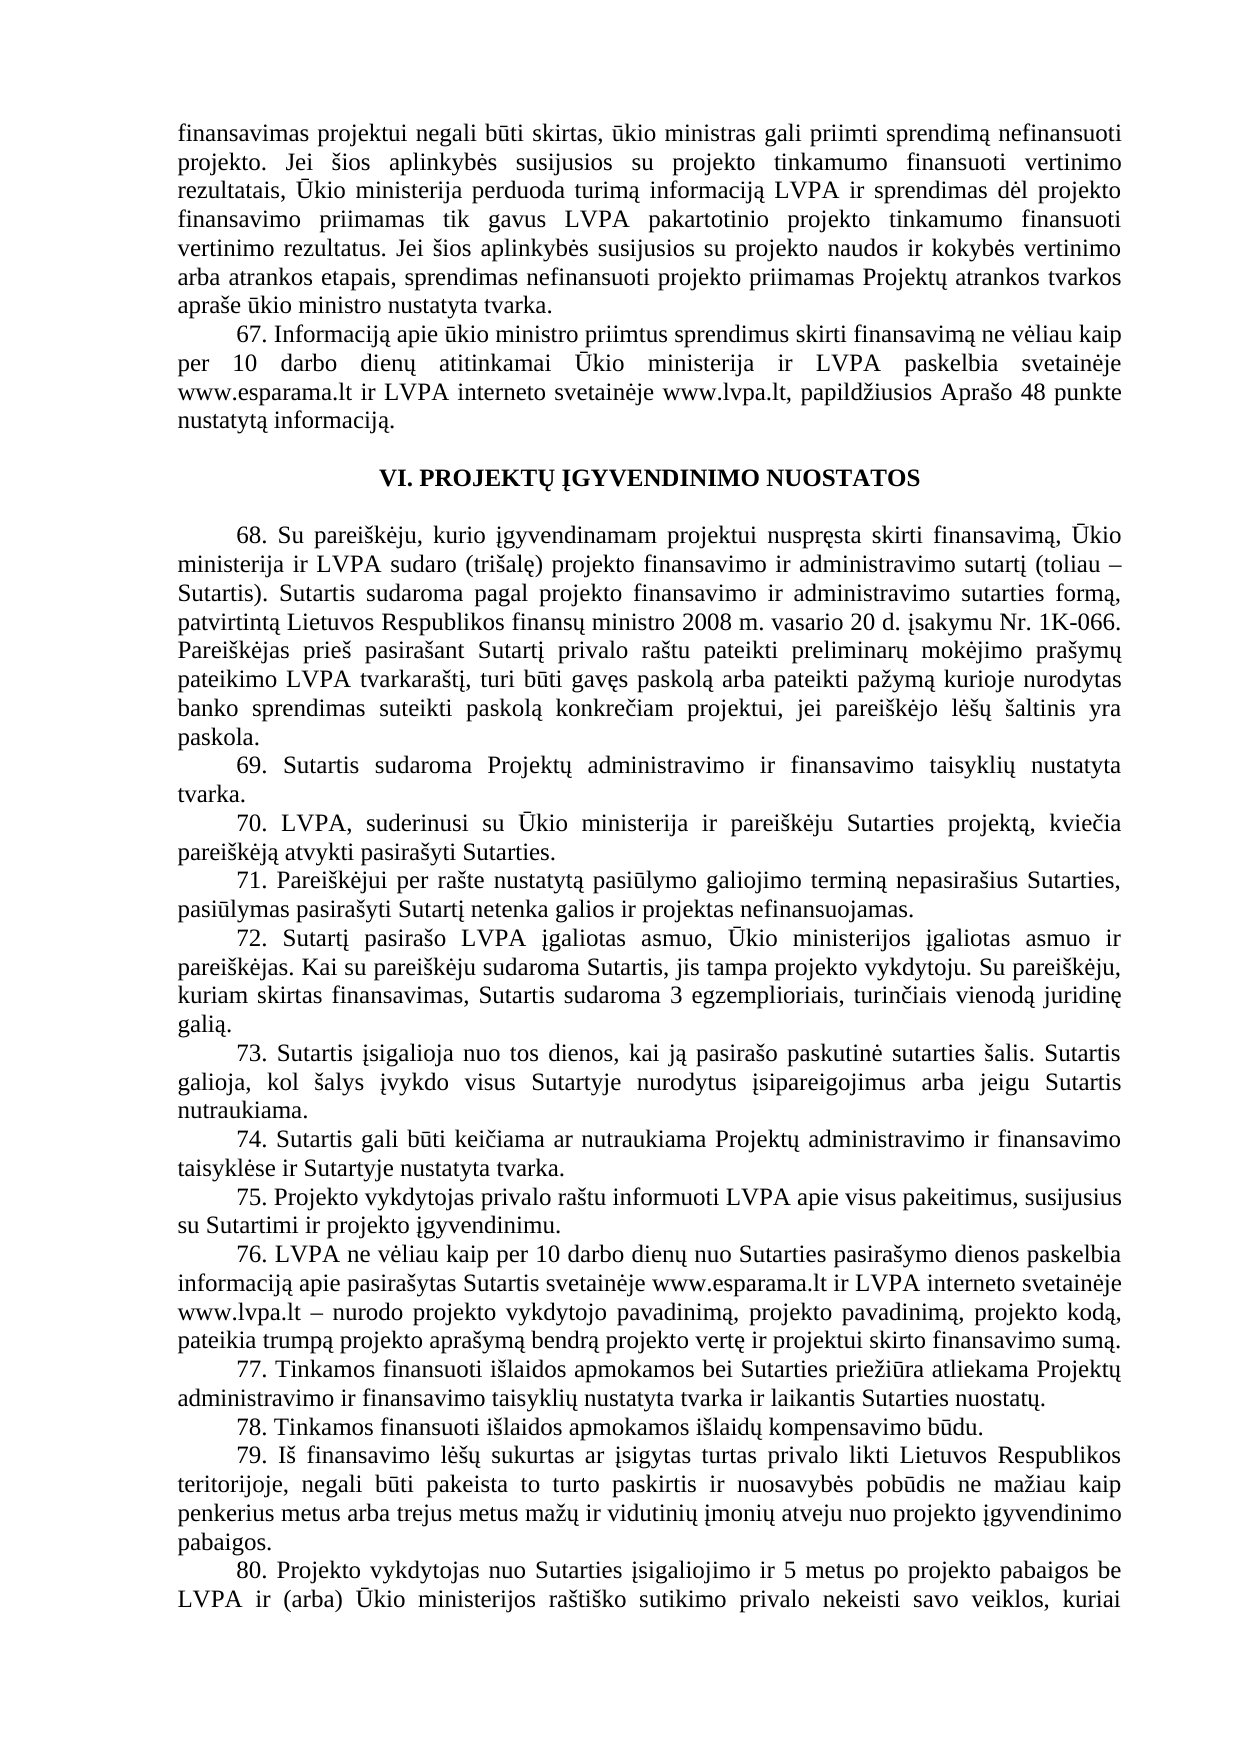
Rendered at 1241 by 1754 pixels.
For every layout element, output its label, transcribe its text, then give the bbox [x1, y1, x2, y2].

text VI. PROJEKTŲ ĮGYVENDINIMO NUOSTATOS [177, 463, 1122, 492]
text 76. LVPA ne vėliau kaip per 10 darbo dienų nuo Sutarties pasirašymo dienos paskelbia informaciją apie pasirašytas Sutartis svetainėje www.esparama.lt ir LVPA interneto svetainėje www.lvpa.lt – nurodo projekto vykdytojo pavadinimą, projekto pavadinimą, projekto kodą, pateikia trumpą projekto aprašymą bendrą projekto vertę ir projektui skirto finansavimo sumą. [177, 1239, 1122, 1354]
text 73. Sutartis įsigalioja nuo tos dienos, kai ją pasirašo paskutinė sutarties šalis. Sutartis galioja, kol šalys įvykdo visus Sutartyje nurodytus įsipareigojimus arba jeigu Sutartis nutraukiama. [177, 1038, 1122, 1124]
text 78. Tinkamos finansuoti išlaidos apmokamos išlaidų kompensavimo būdu. [177, 1412, 1122, 1441]
text 75. Projekto vykdytojas privalo raštu informuoti LVPA apie visus pakeitimus, susijusius su Sutartimi ir projekto įgyvendinimu. [177, 1182, 1122, 1239]
text 67. Informaciją apie ūkio ministro priimtus sprendimus skirti finansavimą ne vėliau kaip per 10 darbo dienų atitinkamai Ūkio ministerija ir LVPA paskelbia svetainėje www.esparama.lt ir LVPA interneto svetainėje www.lvpa.lt, papildžiusios Aprašo 48 punkte nustatytą informaciją. [177, 319, 1122, 434]
text finansavimas projektui negali būti skirtas, ūkio ministras gali priimti sprendimą nefinansuoti projekto. Jei šios aplinkybės susijusios su projekto tinkamumo finansuoti vertinimo rezultatais, Ūkio ministerija perduoda turimą informaciją LVPA ir sprendimas dėl projekto finansavimo priimamas tik gavus LVPA pakartotinio projekto tinkamumo finansuoti vertinimo rezultatus. Jei šios aplinkybės susijusios su projekto naudos ir kokybės vertinimo arba atrankos etapais, sprendimas nefinansuoti projekto priimamas Projektų atrankos tvarkos apraše ūkio ministro nustatyta tvarka. [177, 118, 1122, 319]
text 79. Iš finansavimo lėšų sukurtas ar įsigytas turtas privalo likti Lietuvos Respublikos teritorijoje, negali būti pakeista to turto paskirtis ir nuosavybės pobūdis ne mažiau kaip penkerius metus arba trejus metus mažų ir vidutinių įmonių atveju nuo projekto įgyvendinimo pabaigos. [177, 1441, 1122, 1556]
text 71. Pareiškėjui per rašte nustatytą pasiūlymo galiojimo terminą nepasirašius Sutarties, pasiūlymas pasirašyti Sutartį netenka galios ir projektas nefinansuojamas. [177, 866, 1122, 923]
text 70. LVPA, suderinusi su Ūkio ministerija ir pareiškėju Sutarties projektą, kviečia pareiškėją atvykti pasirašyti Sutarties. [177, 808, 1122, 866]
text 68. Su pareiškėju, kurio įgyvendinamam projektui nuspręsta skirti finansavimą, Ūkio ministerija ir LVPA sudaro (trišalę) projekto finansavimo ir administravimo sutartį (toliau – Sutartis). Sutartis sudaroma pagal projekto finansavimo ir administravimo sutarties formą, patvirtintą Lietuvos Respublikos finansų ministro 2008 m. vasario 20 d. įsakymu Nr. 1K-066. Pareiškėjas prieš pasirašant Sutartį privalo raštu pateikti preliminarų mokėjimo prašymų pateikimo LVPA tvarkaraštį, turi būti gavęs paskolą arba pateikti pažymą kurioje nurodytas banko sprendimas suteikti paskolą konkrečiam projektui, jei pareiškėjo lėšų šaltinis yra paskola. [177, 521, 1122, 751]
text 74. Sutartis gali būti keičiama ar nutraukiama Projektų administravimo ir finansavimo taisyklėse ir Sutartyje nustatyta tvarka. [177, 1124, 1122, 1182]
text 77. Tinkamos finansuoti išlaidos apmokamos bei Sutarties priežiūra atliekama Projektų administravimo ir finansavimo taisyklių nustatyta tvarka ir laikantis Sutarties nuostatų. [177, 1354, 1122, 1412]
text 80. Projekto vykdytojas nuo Sutarties įsigaliojimo ir 5 metus po projekto pabaigos be LVPA ir (arba) Ūkio ministerijos raštiško sutikimo privalo nekeisti savo veiklos, kuriai [177, 1556, 1122, 1613]
text 69. Sutartis sudaroma Projektų administravimo ir finansavimo taisyklių nustatyta tvarka. [177, 751, 1122, 808]
text 72. Sutartį pasirašo LVPA įgaliotas asmuo, Ūkio ministerijos įgaliotas asmuo ir pareiškėjas. Kai su pareiškėju sudaroma Sutartis, jis tampa projekto vykdytoju. Su pareiškėju, kuriam skirtas finansavimas, Sutartis sudaroma 3 egzemplioriais, turinčiais vienodą juridinę galią. [177, 923, 1122, 1038]
